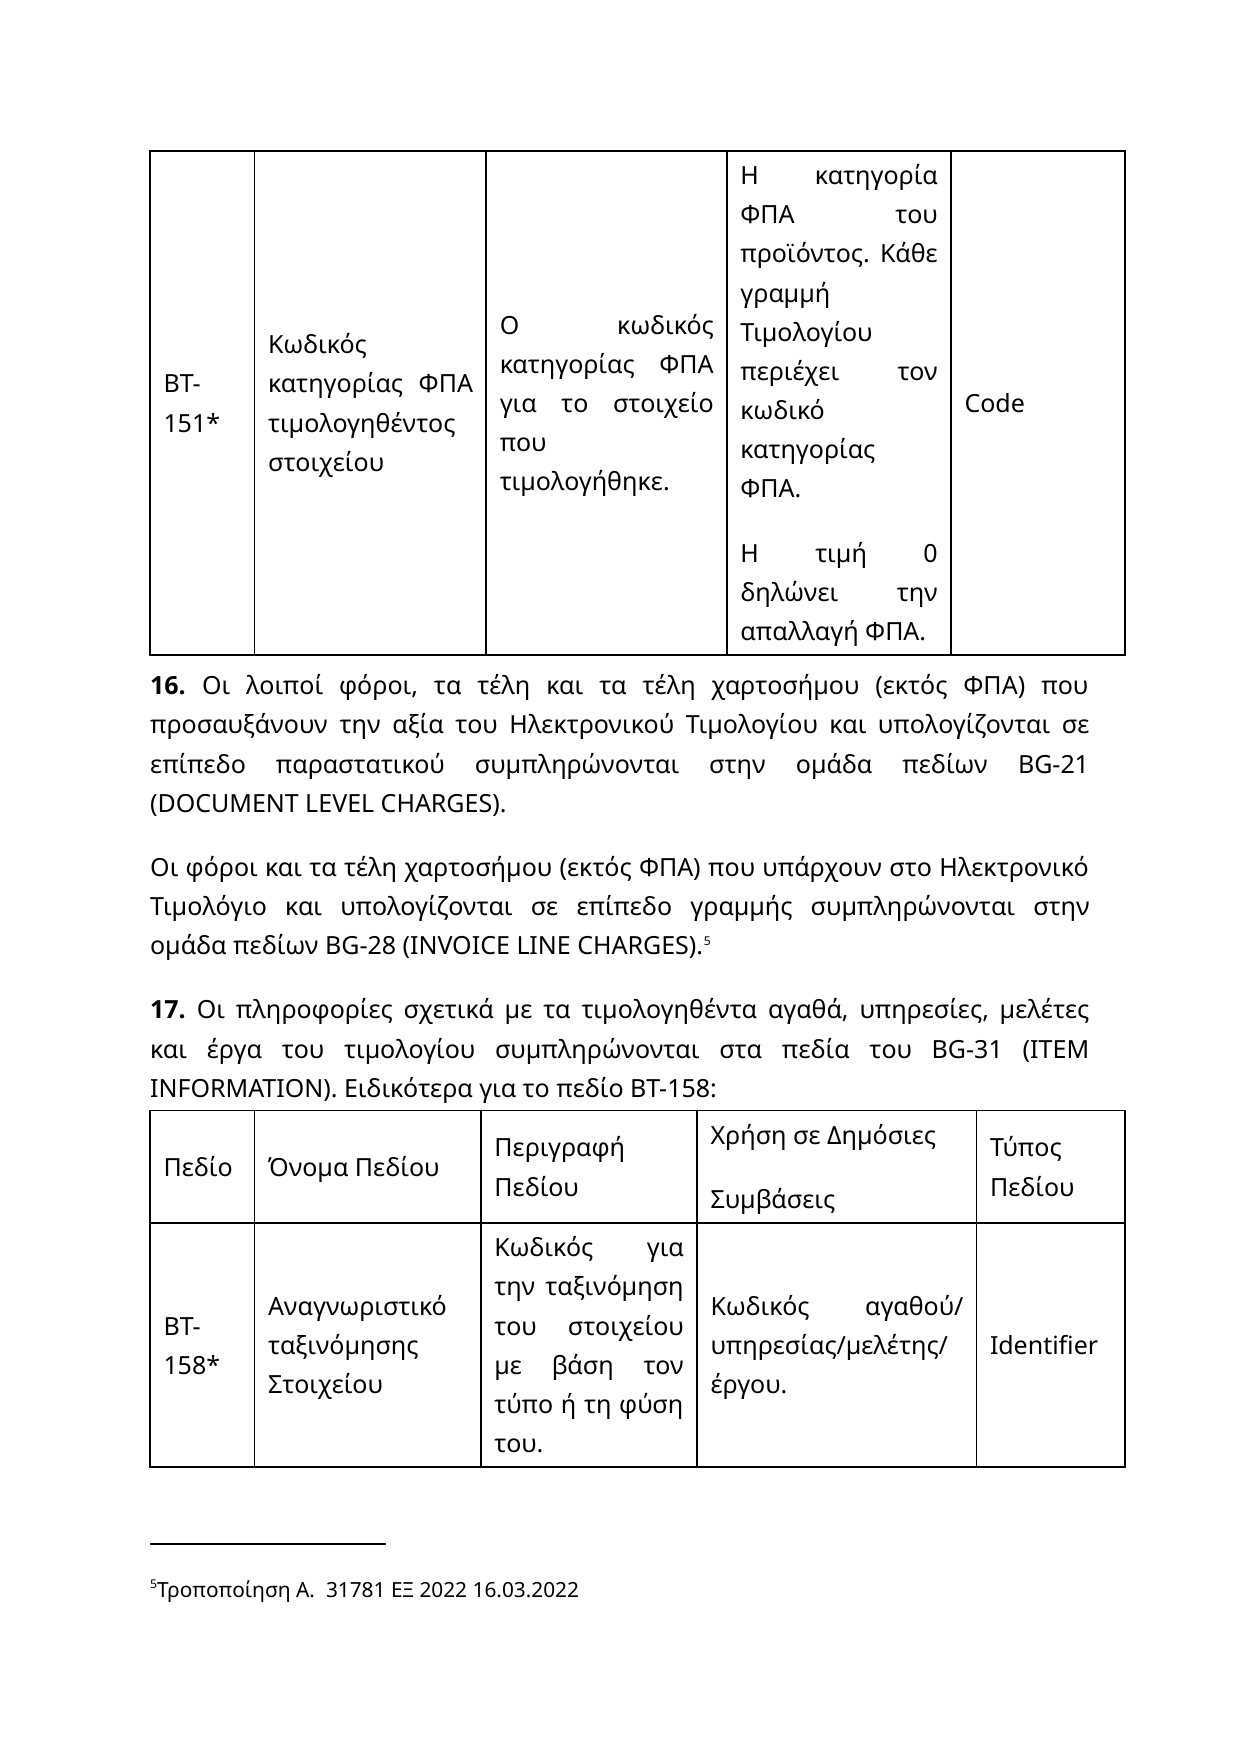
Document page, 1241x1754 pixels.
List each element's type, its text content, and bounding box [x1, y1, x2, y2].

table_cell Κωδικός αγαθού/ υπηρεσίας/μελέτης/ έργου. [698, 1224, 976, 1466]
table_cell BT-158* [151, 1224, 254, 1466]
table_header Χρήση σε Δημόσιες Συμβάσεις [698, 1111, 976, 1222]
table_header Πεδίο [151, 1111, 254, 1222]
table_cell Ο κωδικός κατηγορίας ΦΠΑ για το στοιχείο που τιμολογήθηκε. [487, 152, 726, 654]
table_cell Η κατηγορία ΦΠΑ του προϊόντος. Κάθε γραμμή Τιμολογίου περιέχει τον κωδικό κατηγορίας ΦΠΑ. Η τιμή 0 δηλώνει την απαλλαγή ΦΠΑ. [728, 152, 950, 654]
text Οι φόροι και τα τέλη χαρτοσήμου (εκτός ΦΠΑ) που υπάρχουν στο Ηλεκτρονικό Τιμολόγιο και υπολογίζονται σε επίπεδο γραμμής συμπληρώνονται στην ομάδα πεδίων BG-28 (INVOICE LINE CHARGES). [150, 850, 1090, 962]
text 16. Οι λοιποί φόροι, τα τέλη και τα τέλη χαρτοσήμου (εκτός ΦΠΑ) που προσαυξάνουν την αξία του Ηλεκτρονικού Τιμολογίου και υπολογίζονται σε επίπεδο παραστατικού συμπληρώνονται στην ομάδα πεδίων BG-21 (DOCUMENT LEVEL CHARGES). [150, 668, 1090, 819]
table_cell Αναγνωριστικό ταξινόμησης Στοιχείου [255, 1224, 480, 1466]
table_cell Κωδικός για την ταξινόμηση του στοιχείου με βάση τον τύπο ή τη φύση του. [482, 1224, 696, 1466]
table_cell Code [952, 152, 1124, 654]
table_cell Identifier [977, 1224, 1124, 1466]
table_header Τύπος Πεδίου [977, 1111, 1124, 1222]
table_header Περιγραφή Πεδίου [482, 1111, 696, 1222]
table_cell Κωδικός κατηγορίας ΦΠΑ τιμολογηθέντος στοιχείου [255, 152, 485, 654]
text 17. Οι πληροφορίες σχετικά με τα τιμολογηθέντα αγαθά, υπηρεσίες, μελέτες και έργα του τιμολογίου συμπληρώνονται στα πεδία του BG-31 (ITEM INFORMATION). Ειδικότερα για το πεδίο ΒΤ-158: [150, 992, 1090, 1104]
text Τροποποίηση A. 31781 ΕΞ 2022 16.03.2022 [150, 1576, 1090, 1604]
table_cell BT-151* [151, 152, 254, 654]
table_header Όνομα Πεδίου [255, 1111, 480, 1222]
